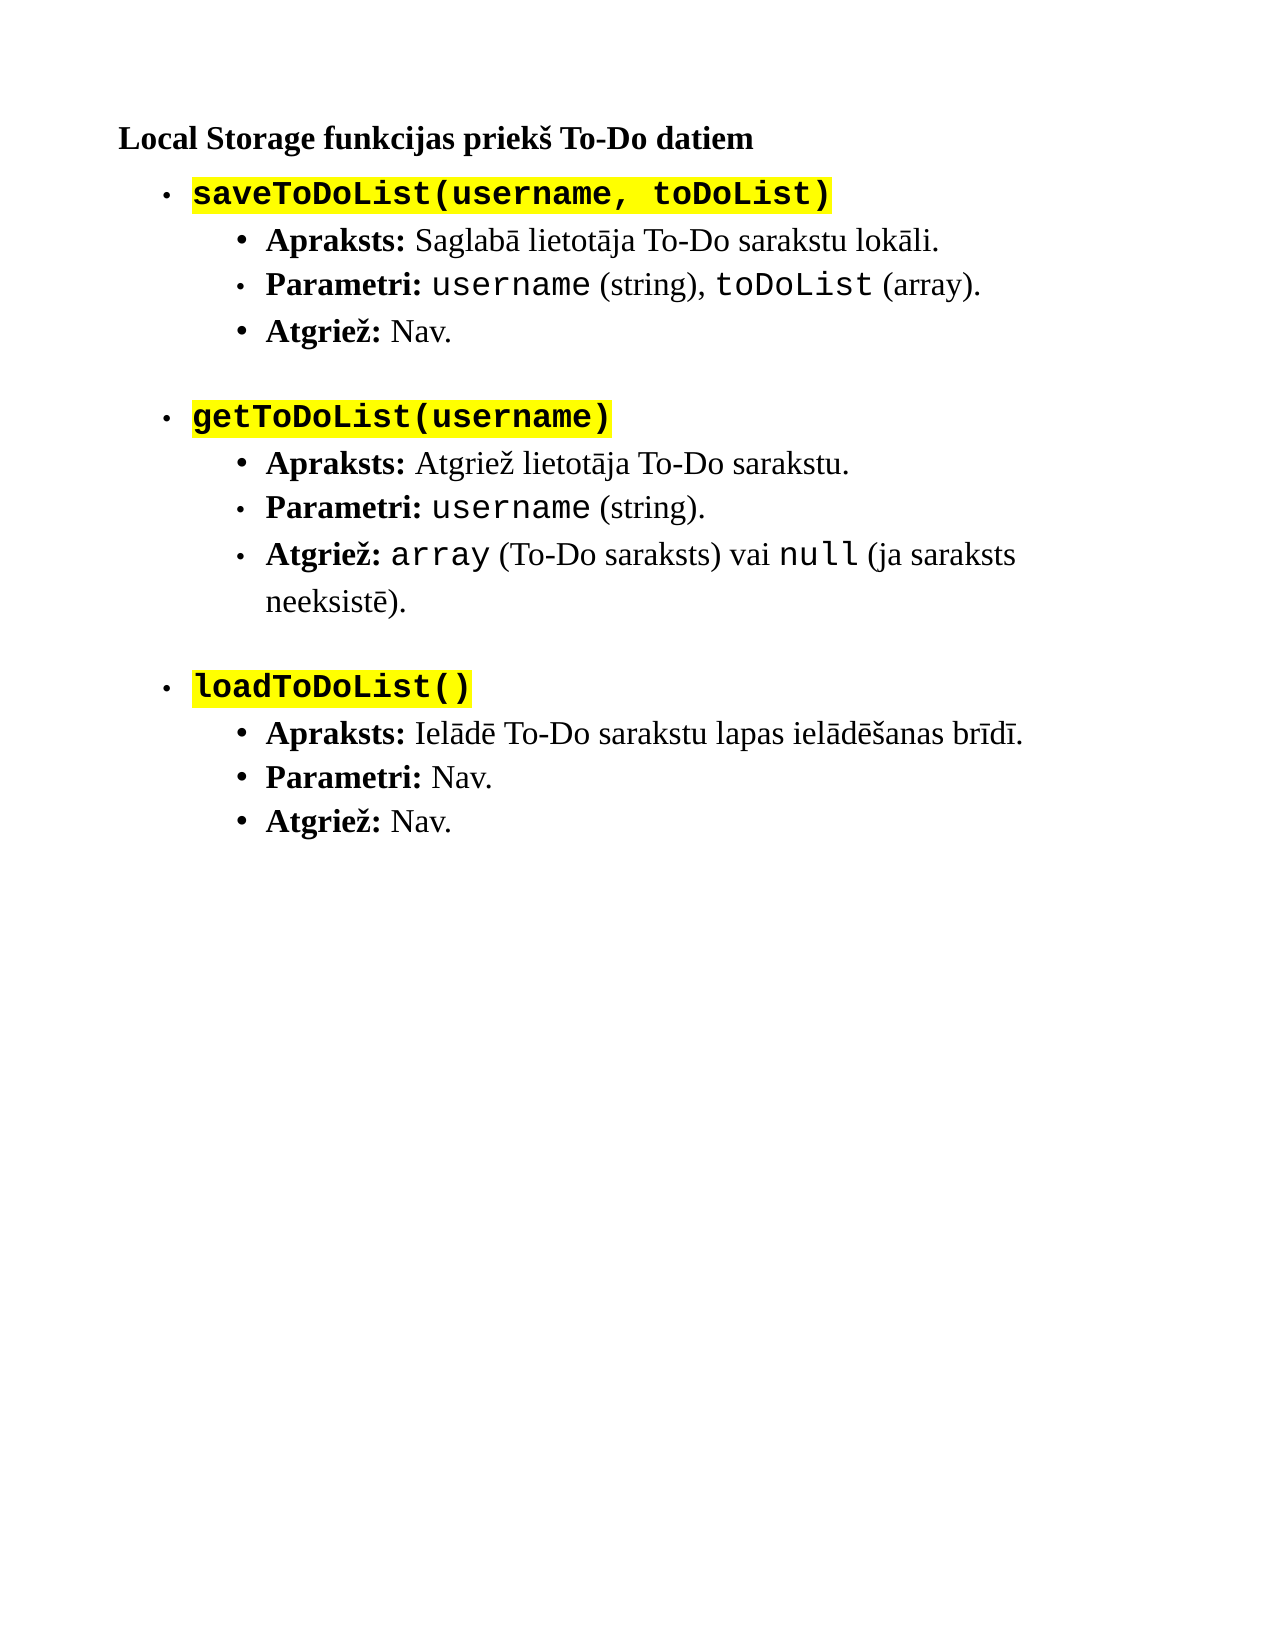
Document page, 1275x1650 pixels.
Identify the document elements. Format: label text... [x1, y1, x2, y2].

list Atgriež: Nav. [236, 801, 1157, 840]
list Parametri: Nav. [236, 757, 1157, 796]
list Apraksts: Saglabā lietotāja To-Do sarakstu lokāli. [236, 220, 1157, 258]
list getToDoList(username) [162, 400, 1157, 438]
list Parametri: username (string). [236, 487, 1157, 528]
list Atgriež: Nav. [236, 312, 1157, 350]
text Local Storage funkcijas priekš To-Do datiem [118, 118, 1157, 156]
list Apraksts: Atgriež lietotāja To-Do sarakstu. [236, 443, 1157, 482]
list Parametri: username (string), toDoList (array). [236, 264, 1157, 306]
list Apraksts: Ielādē To-Do sarakstu lapas ielādēšanas brīdī. [236, 713, 1157, 752]
list Atgriež: array (To-Do saraksts) vai null (ja saraksts neeksistē). [236, 535, 1157, 620]
list loadToDoList() [162, 670, 1157, 708]
list saveToDoList(username, toDoList) [162, 177, 1157, 214]
